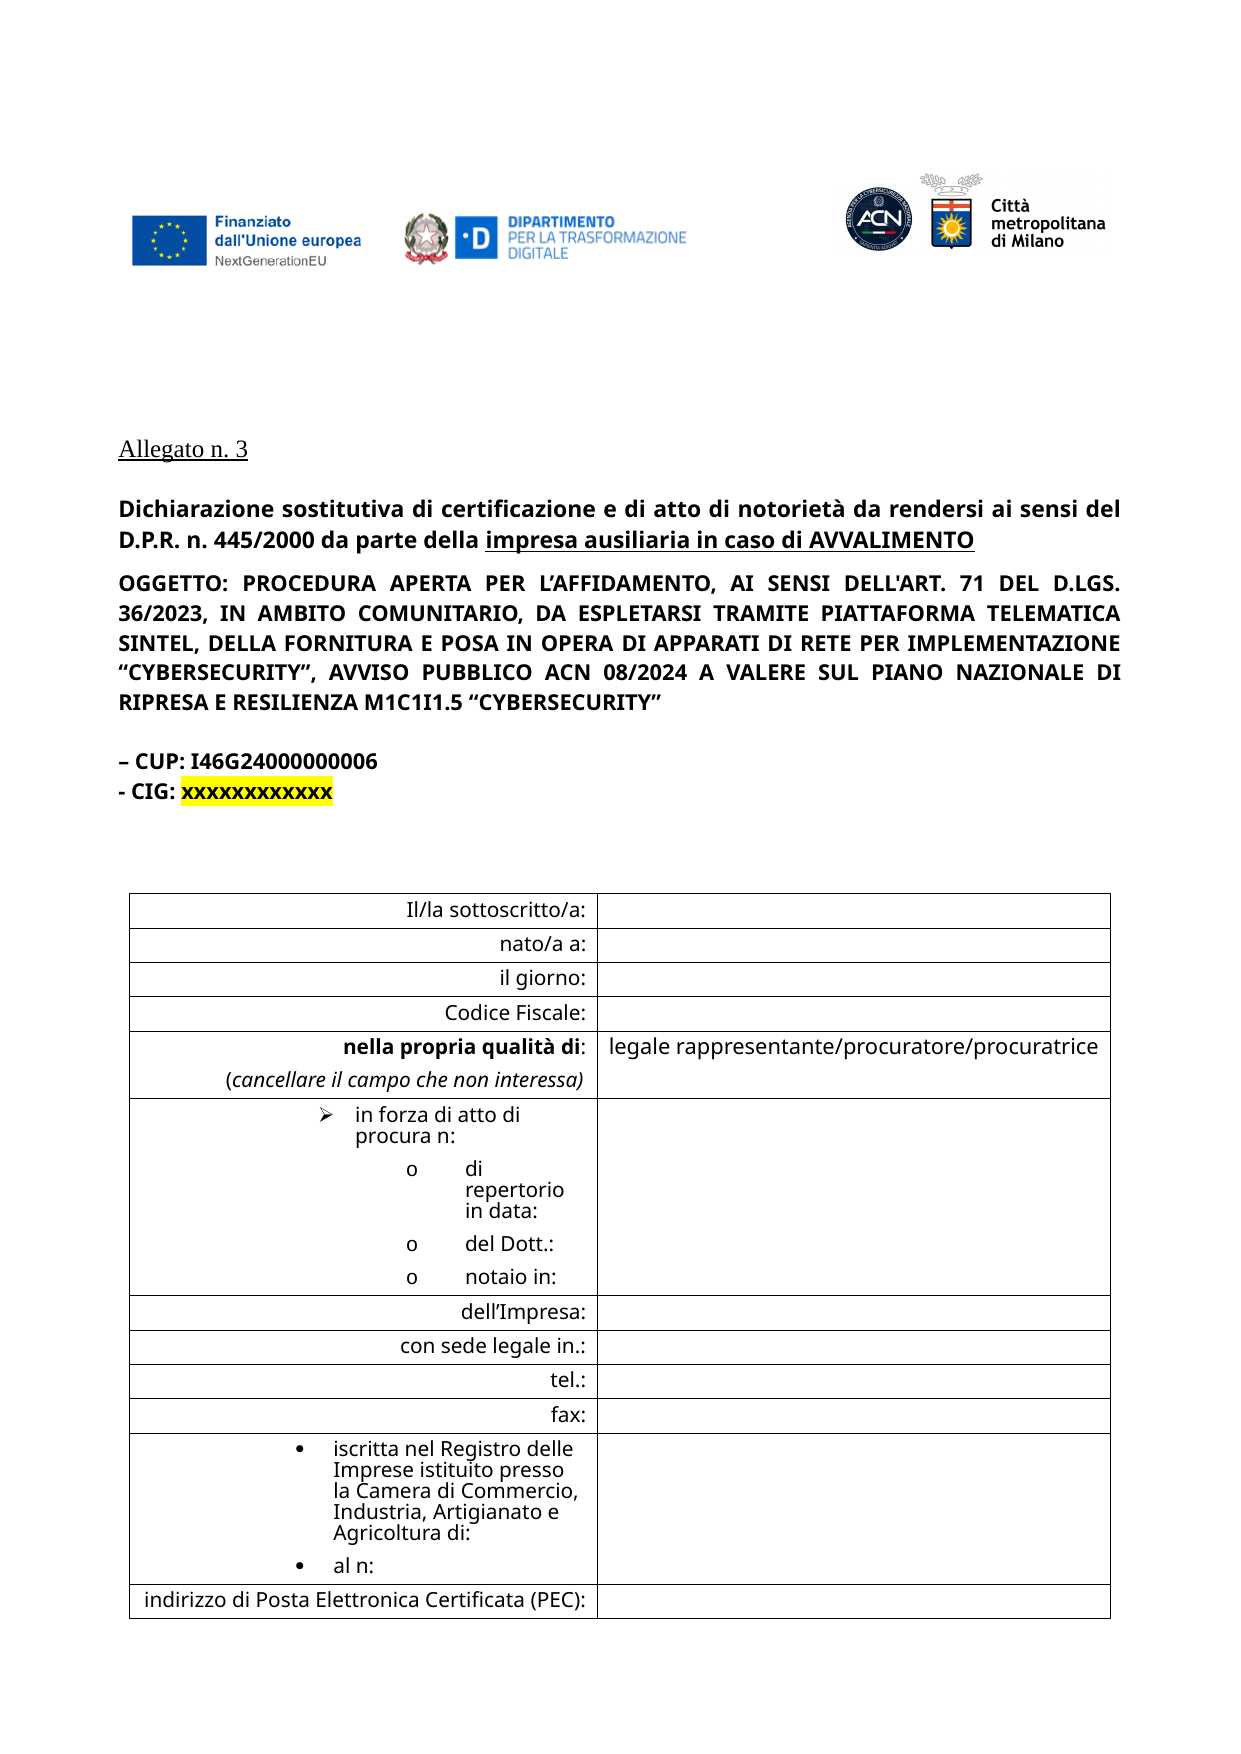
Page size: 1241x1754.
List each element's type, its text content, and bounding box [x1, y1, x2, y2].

table_cell [598, 1296, 1110, 1329]
table_cell [598, 1434, 1110, 1584]
table_cell [598, 1099, 1110, 1295]
table_cell [598, 929, 1110, 962]
table_cell con sede legale in.: [130, 1331, 597, 1364]
table_cell nella propria qualità di: (cancellare il campo che non interessa) [130, 1032, 597, 1098]
text OGGETTO: PROCEDURA APERTA PER L’AFFIDAMENTO, AI SENSI DELL'ART. 71 DEL D.LGS. 36/2023, IN AMBITO COMUNITARIO, DA ESPLETARSI TRAMITE PIATTAFORMA TELEMATICA SINTEL, DELLA FORNITURA E POSA IN OPERA DI APPARATI DI RETE PER IMPLEMENTAZIONE “CYBERSECURITY”, AVVISO PUBBLICO ACN 08/2024 A VALERE SUL PIANO NAZIONALE DI RIPRESA E RESILIENZA M1C1I1.5 “CYBERSECURITY” [118, 568, 1122, 717]
picture [118, 204, 689, 271]
picture [838, 168, 1113, 254]
text - CIG: xxxxxxxxxxxx [118, 776, 1122, 806]
text Allegato n. 3 [118, 433, 1120, 464]
table_cell dell’Impresa: [130, 1296, 597, 1329]
table_cell [598, 1365, 1110, 1398]
table_header [598, 894, 1110, 927]
table_cell [598, 1399, 1110, 1433]
text – CUP: I46G24000000006 [118, 746, 1122, 776]
table_cell il giorno: [130, 963, 597, 996]
table_cell [598, 997, 1110, 1031]
table_cell nato/a a: [130, 929, 597, 962]
table_cell fax: [130, 1399, 597, 1433]
table_cell [598, 963, 1110, 996]
table_header Il/la sottoscritto/a: [130, 894, 597, 927]
table_cell [598, 1331, 1110, 1364]
table_cell in forza di atto di procura n: di repertorio in data: del Dott.: notaio in: [130, 1099, 597, 1295]
table_cell legale rappresentante/procuratore/procuratrice [598, 1032, 1110, 1098]
table_cell Codice Fiscale: [130, 997, 597, 1031]
text Dichiarazione sostitutiva di certificazione e di atto di notorietà da rendersi ai sensi del d.p.r. n. 445/2000 da parte della impresa ausiliaria in caso di avvalimento [118, 493, 1122, 556]
table_cell [598, 1585, 1110, 1618]
table_cell indirizzo di Posta Elettronica Certificata (PEC): [130, 1585, 597, 1618]
table_cell tel.: [130, 1365, 597, 1398]
table_cell iscritta nel Registro delle Imprese istituito presso la Camera di Commercio, Industria, Artigianato e Agricoltura di: al n: [130, 1434, 597, 1584]
